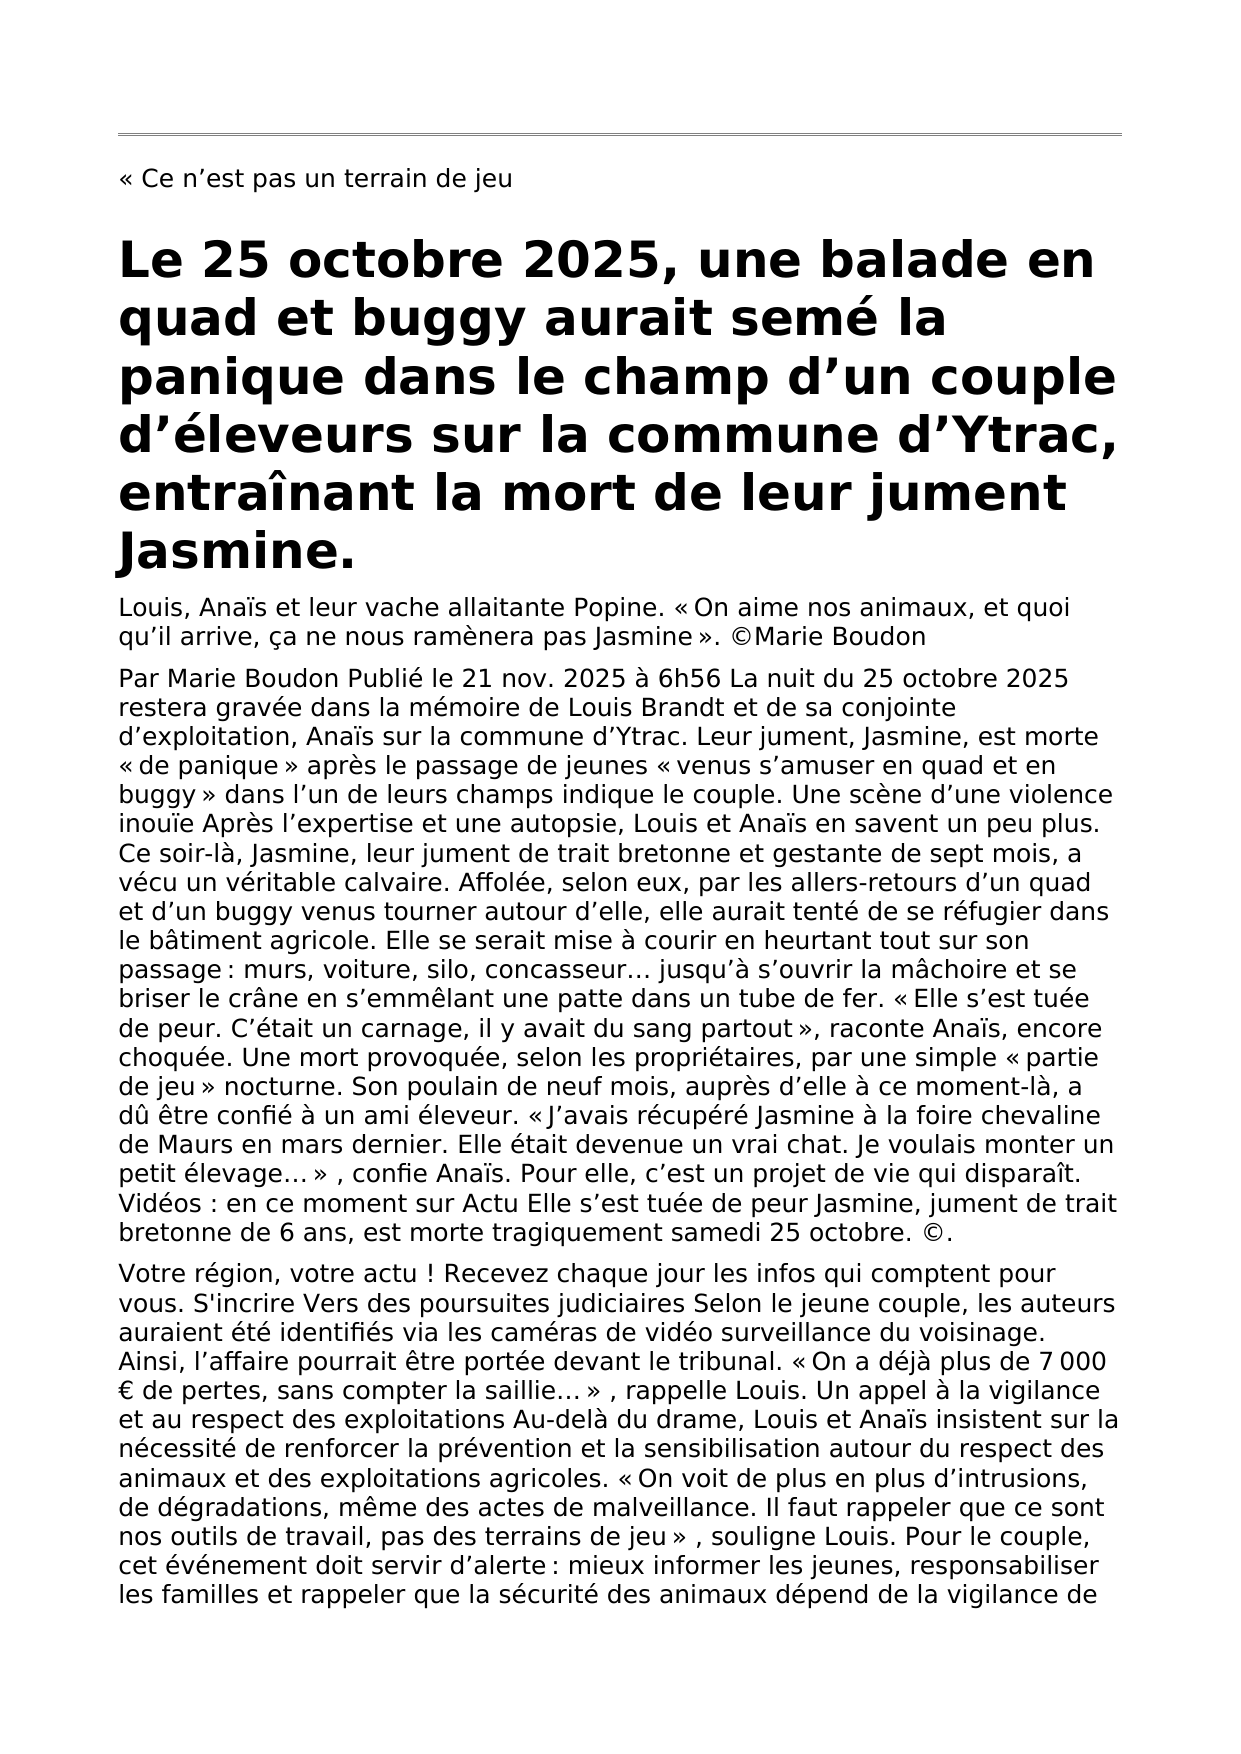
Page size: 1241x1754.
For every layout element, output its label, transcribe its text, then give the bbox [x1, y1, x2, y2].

text « Ce n’est pas un terrain de jeu [118, 164, 1122, 194]
subtitle Le 25 octobre 2025, une balade en quad et buggy aurait semé la panique dans le champ d’un couple d’éleveurs sur la commune d’Ytrac, entraînant la mort de leur jument Jasmine. [118, 231, 1122, 581]
text Louis, Anaïs et leur vache allaitante Popine. « On aime nos animaux, et quoi qu’il arrive, ça ne nous ramènera pas Jasmine ». ©Marie Boudon [118, 593, 1122, 651]
text Par Marie Boudon Publié le 21 nov. 2025 à 6h56 La nuit du 25 octobre 2025 restera gravée dans la mémoire de Louis Brandt et de sa conjointe d’exploitation, Anaïs sur la commune d’Ytrac. Leur jument, Jasmine, est morte « de panique » après le passage de jeunes « venus s’amuser en quad et en buggy » dans l’un de leurs champs indique le couple. Une scène d’une violence inouïe Après l’expertise et une autopsie, Louis et Anaïs en savent un peu plus. Ce soir-là, Jasmine, leur jument de trait bretonne et gestante de sept mois, a vécu un véritable calvaire. Affolée, selon eux, par les allers-retours d’un quad et d’un buggy venus tourner autour d’elle, elle aurait tenté de se réfugier dans le bâtiment agricole. Elle se serait mise à courir en heurtant tout sur son passage : murs, voiture, silo, concasseur… jusqu’à s’ouvrir la mâchoire et se briser le crâne en s’emmêlant une patte dans un tube de fer. « Elle s’est tuée de peur. C’était un carnage, il y avait du sang partout », raconte Anaïs, encore choquée. Une mort provoquée, selon les propriétaires, par une simple « partie de jeu » nocturne. Son poulain de neuf mois, auprès d’elle à ce moment-là, a dû être confié à un ami éleveur. « J’avais récupéré Jasmine à la foire chevaline de Maurs en mars dernier. Elle était devenue un vrai chat. Je voulais monter un petit élevage… » , confie Anaïs. Pour elle, c’est un projet de vie qui disparaît. Vidéos : en ce moment sur Actu Elle s’est tuée de peur Jasmine, jument de trait bretonne de 6 ans, est morte tragiquement samedi 25 octobre. ©. [118, 664, 1122, 1247]
text Votre région, votre actu ! Recevez chaque jour les infos qui comptent pour vous. S'incrire Vers des poursuites judiciaires Selon le jeune couple, les auteurs auraient été identifiés via les caméras de vidéo surveillance du voisinage. Ainsi, l’affaire pourrait être portée devant le tribunal. « On a déjà plus de 7 000 € de pertes, sans compter la saillie… » , rappelle Louis. Un appel à la vigilance et au respect des exploitations Au-delà du drame, Louis et Anaïs insistent sur la nécessité de renforcer la prévention et la sensibilisation autour du respect des animaux et des exploitations agricoles. « On voit de plus en plus d’intrusions, de dégradations, même des actes de malveillance. Il faut rappeler que ce sont nos outils de travail, pas des terrains de jeu » , souligne Louis. Pour le couple, cet événement doit servir d’alerte : mieux informer les jeunes, responsabiliser les familles et rappeler que la sécurité des animaux dépend de la vigilance de [118, 1260, 1122, 1610]
